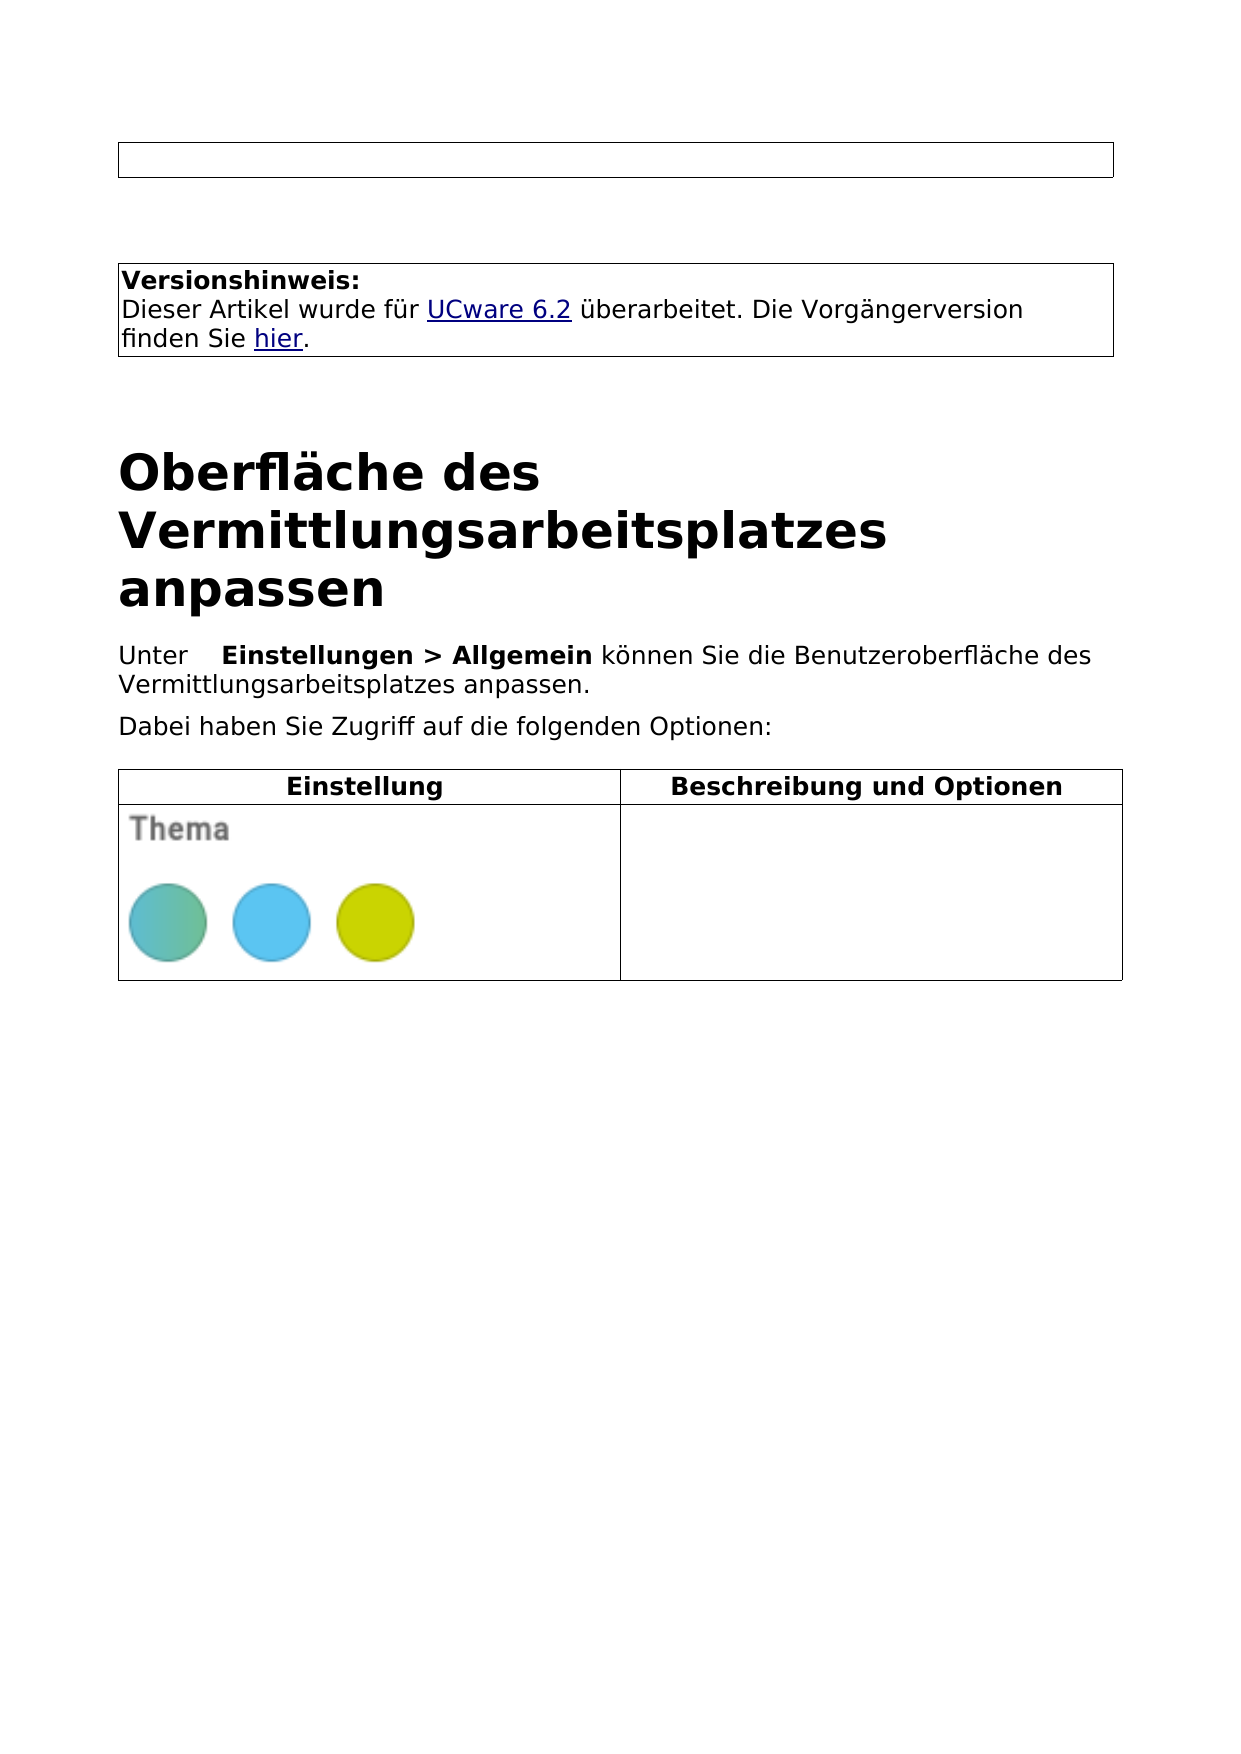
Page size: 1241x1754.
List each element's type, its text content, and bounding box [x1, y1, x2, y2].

table_header Beschreibung und Optionen [621, 770, 1122, 804]
table_header Versionshinweis: Dieser Artikel wurde für UCware 6.2 überarbeitet. Die Vorgängerversion finden Sie hier. [119, 264, 1113, 356]
picture [121, 806, 618, 971]
table_cell Farbthema der Bedienelemente festlegen: [621, 805, 1122, 979]
table_cell [119, 805, 620, 979]
subtitle Oberfläche des Vermittlungsarbeitsplatzes anpassen [118, 444, 1122, 619]
table_header Einstellung [119, 770, 620, 804]
text UnterEinstellungen > Allgemein können Sie die Benutzeroberfläche des Vermittlungsarbeitsplatzes anpassen. [118, 631, 1122, 700]
table_header [119, 143, 1113, 177]
text Dabei haben Sie Zugriff auf die folgenden Optionen: [118, 712, 1122, 741]
